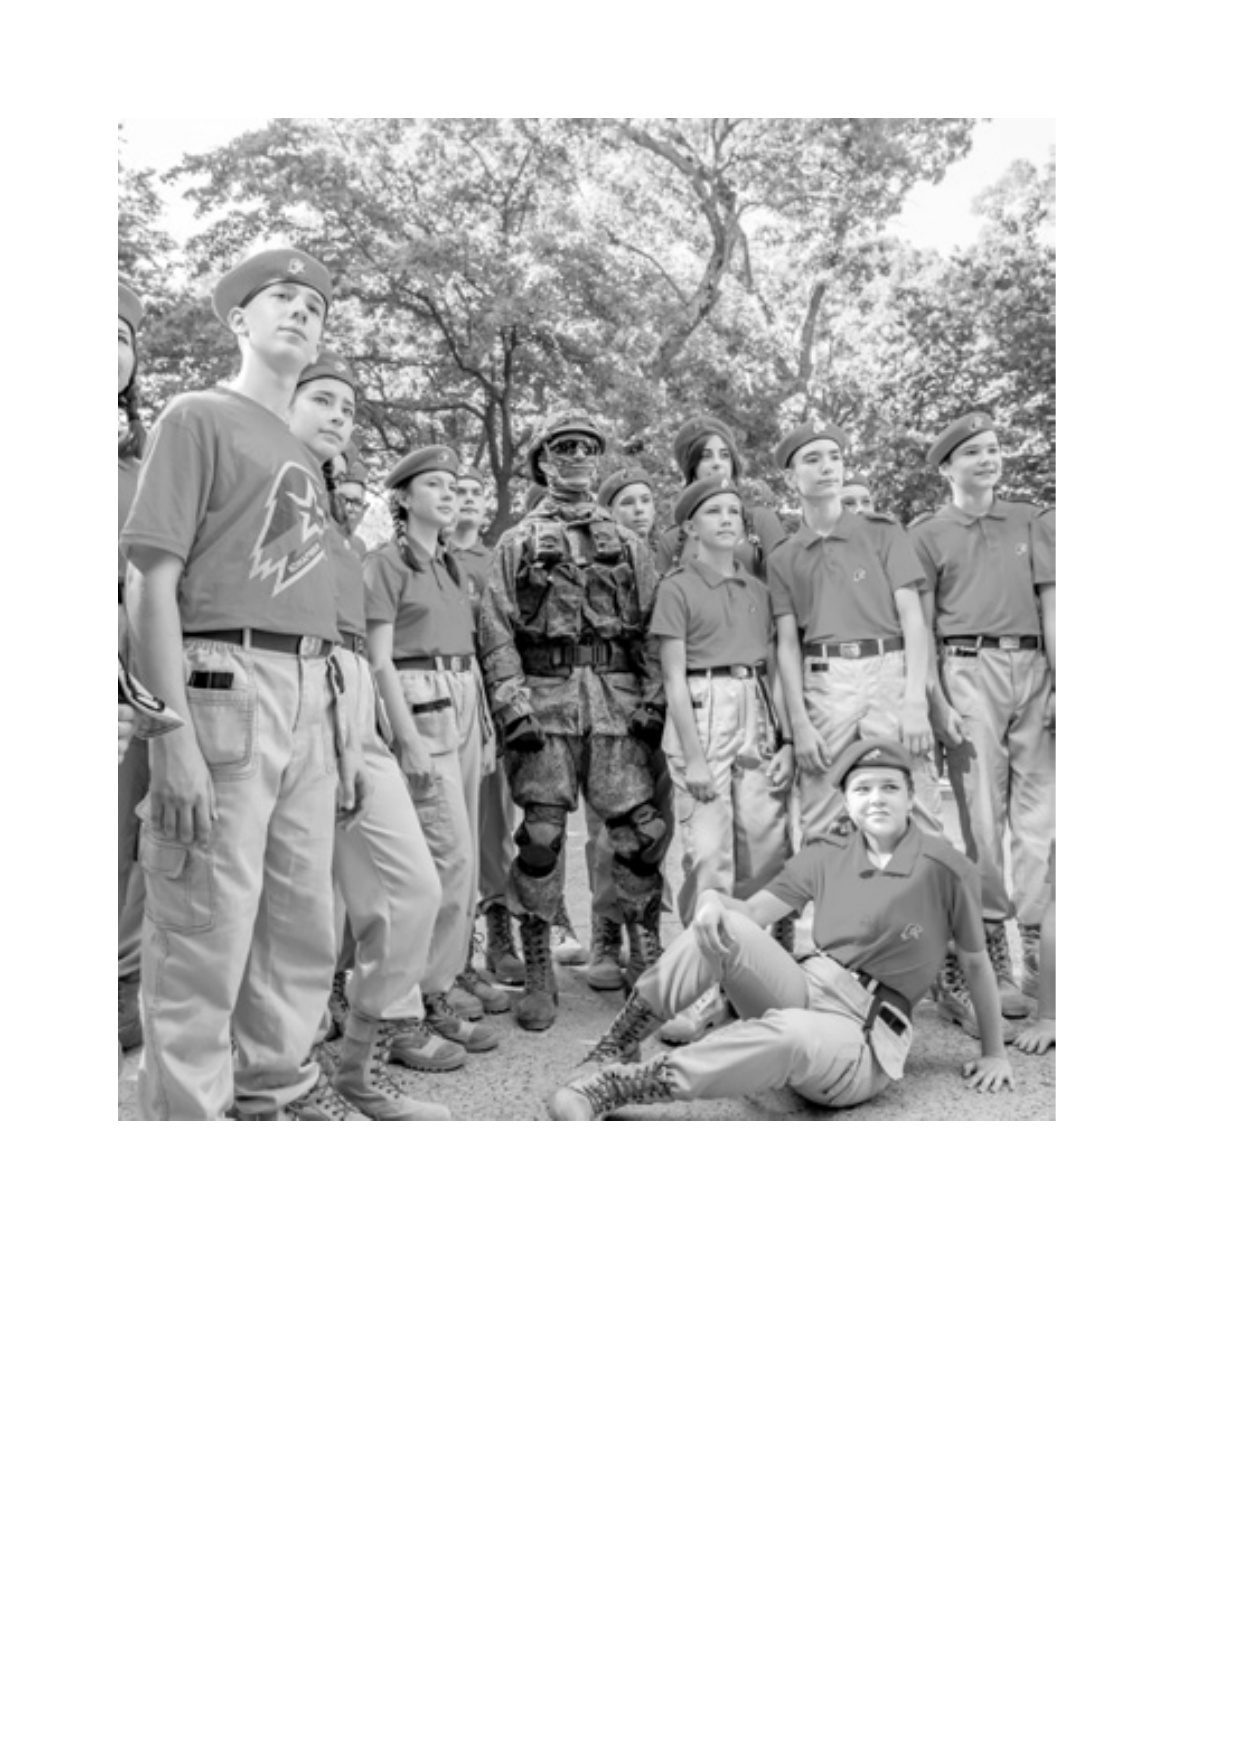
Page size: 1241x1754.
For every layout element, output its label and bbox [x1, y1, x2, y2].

picture [118, 118, 1056, 1121]
